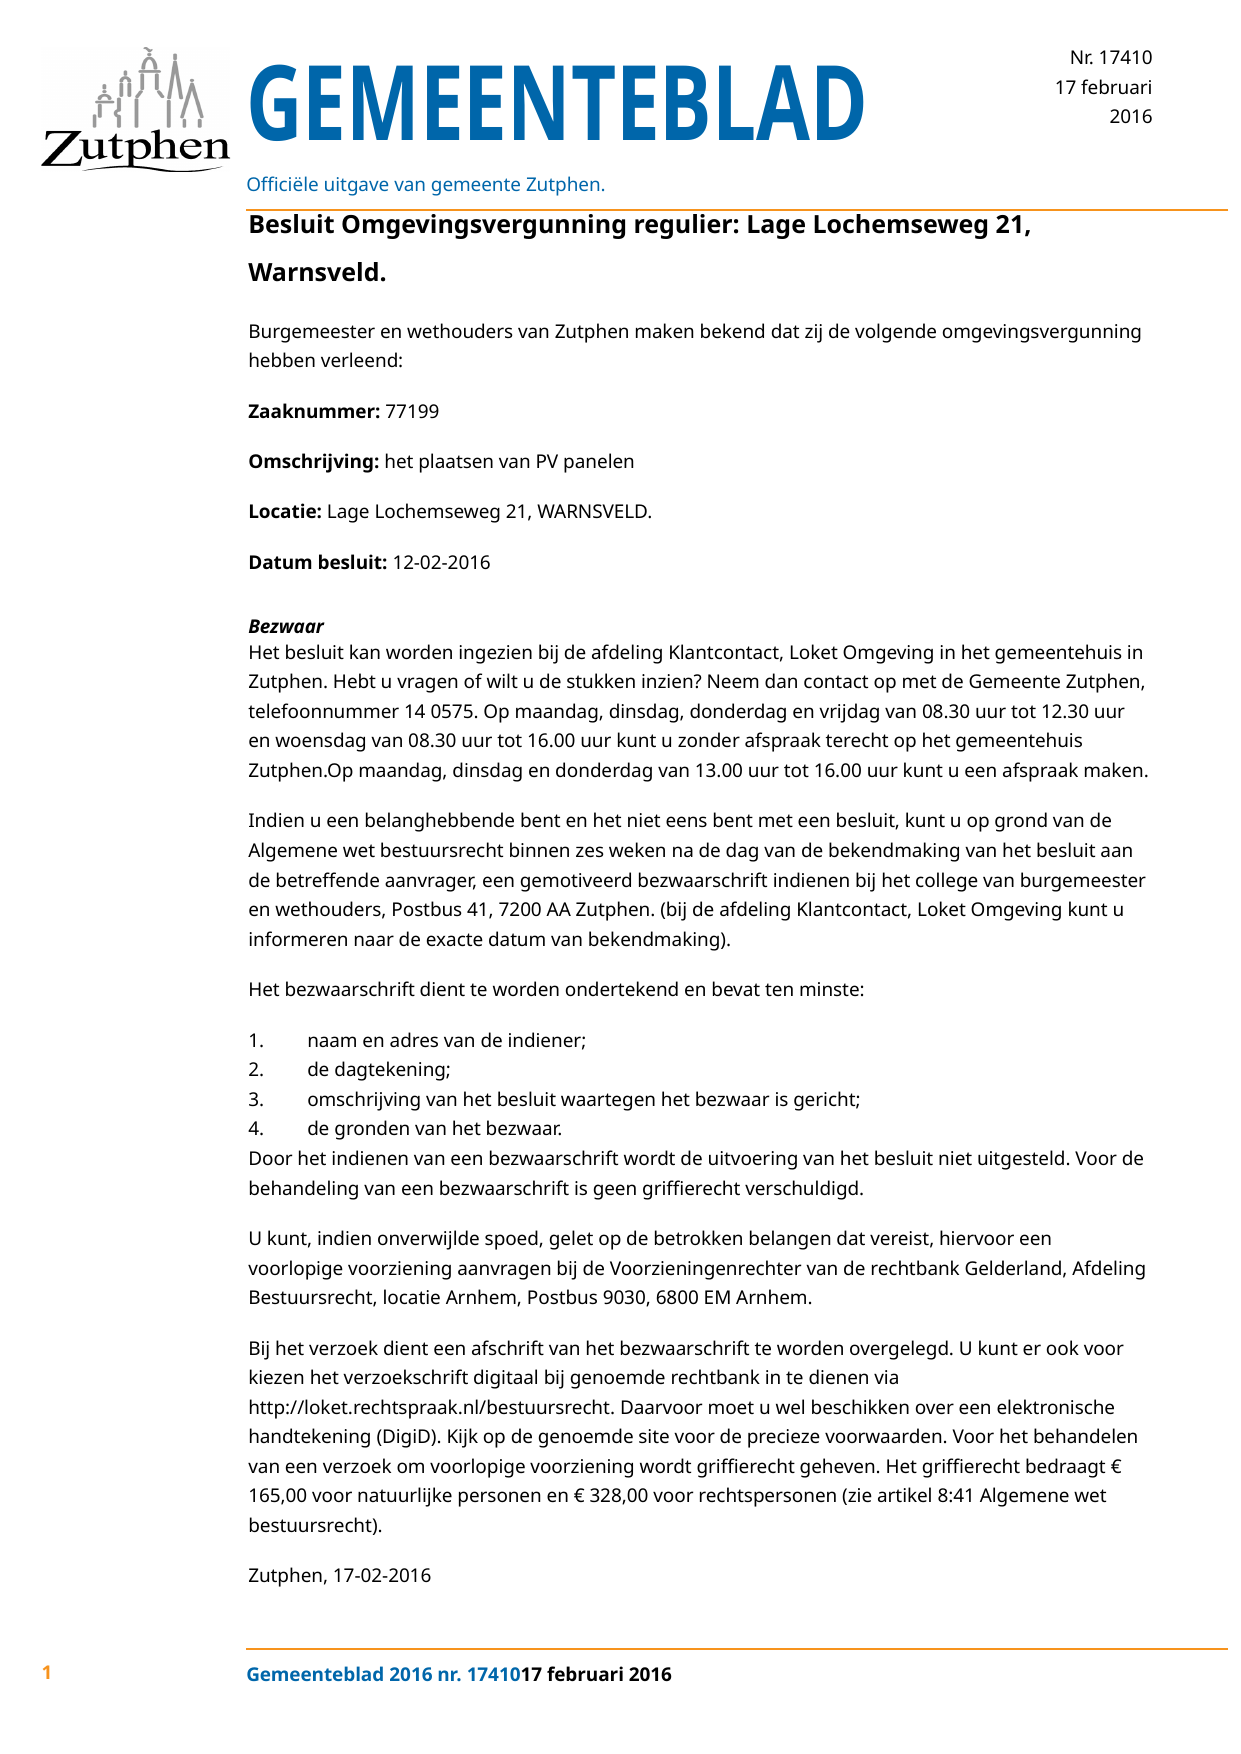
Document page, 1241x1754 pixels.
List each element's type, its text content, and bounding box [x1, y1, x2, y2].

text Bij het verzoek dient een afschrift van het bezwaarschrift te worden overgelegd. U kunt er ook voor kiezen het verzoekschrift digitaal bij genoemde rechtbank in te dienen via http://loket.rechtspraak.nl/bestuursrecht. Daarvoor moet u wel beschikken over een elektronische handtekening (DigiD). Kijk op de genoemde site voor de precieze voorwaarden. Voor het behandelen van een verzoek om voorlopige voorziening wordt griffierecht geheven. Het griffierecht bedraagt € 165,00 voor natuurlijke personen en € 328,00 voor rechtspersonen (zie artikel 8:41 Algemene wet bestuursrecht). [248, 1335, 1152, 1538]
text Besluit Omgevingsvergunning regulier: Lage Lochemseweg 21, Warnsveld. [248, 211, 1152, 288]
text Zaaknummer: 77199 [248, 398, 1152, 424]
text Omschrijving: het plaatsen van PV panelen [248, 448, 1152, 474]
list naam en adres van de indiener; [248, 1027, 1152, 1052]
text Bezwaar [248, 613, 1152, 639]
list omschrijving van het besluit waartegen het bezwaar is gericht; [248, 1086, 1152, 1112]
text Zutphen, 17-02-2016 [248, 1563, 1152, 1588]
list de gronden van het bezwaar. [248, 1116, 1152, 1141]
text Het bezwaarschrift dient te worden ondertekend en bevat ten minste: [248, 976, 1152, 1002]
text Door het indienen van een bezwaarschrift wordt de uitvoering van het besluit niet uitgesteld. Voor de behandeling van een bezwaarschrift is geen griffierecht verschuldigd. [248, 1145, 1152, 1200]
text Locatie: Lage Lochemseweg 21, WARNSVELD. [248, 499, 1152, 524]
text U kunt, indien onverwijlde spoed, gelet op de betrokken belangen dat vereist, hiervoor een voorlopige voorziening aanvragen bij de Voorzieningenrechter van de rechtbank Gelderland, Afdeling Bestuursrecht, locatie Arnhem, Postbus 9030, 6800 EM Arnhem. [248, 1225, 1152, 1310]
picture [41, 47, 231, 172]
text Burgemeester en wethouders van Zutphen maken bekend dat zij de volgende omgevingsvergunning hebben verleend: [248, 318, 1152, 373]
text Het besluit kan worden ingezien bij de afdeling Klantcontact, Loket Omgeving in het gemeentehuis in Zutphen. Hebt u vragen of wilt u de stukken inzien? Neem dan contact op met de Gemeente Zutphen, telefoonnummer 14 0575. Op maandag, dinsdag, donderdag en vrijdag van 08.30 uur tot 12.30 uur en woensdag van 08.30 uur tot 16.00 uur kunt u zonder afspraak terecht op het gemeentehuis Zutphen.Op maandag, dinsdag en donderdag van 13.00 uur tot 16.00 uur kunt u een afspraak maken. [248, 639, 1152, 783]
text Indien u een belanghebbende bent en het niet eens bent met een besluit, kunt u op grond van de Algemene wet bestuursrecht binnen zes weken na de dag van de bekendmaking van het besluit aan de betreffende aanvrager, een gemotiveerd bezwaarschrift indienen bij het college van burgemeester en wethouders, Postbus 41, 7200 AA Zutphen. (bij de afdeling Klantcontact, Loket Omgeving kunt u informeren naar de exacte datum van bekendmaking). [248, 808, 1152, 952]
text Datum besluit: 12-02-2016 [248, 549, 1152, 575]
list de dagtekening; [248, 1056, 1152, 1082]
